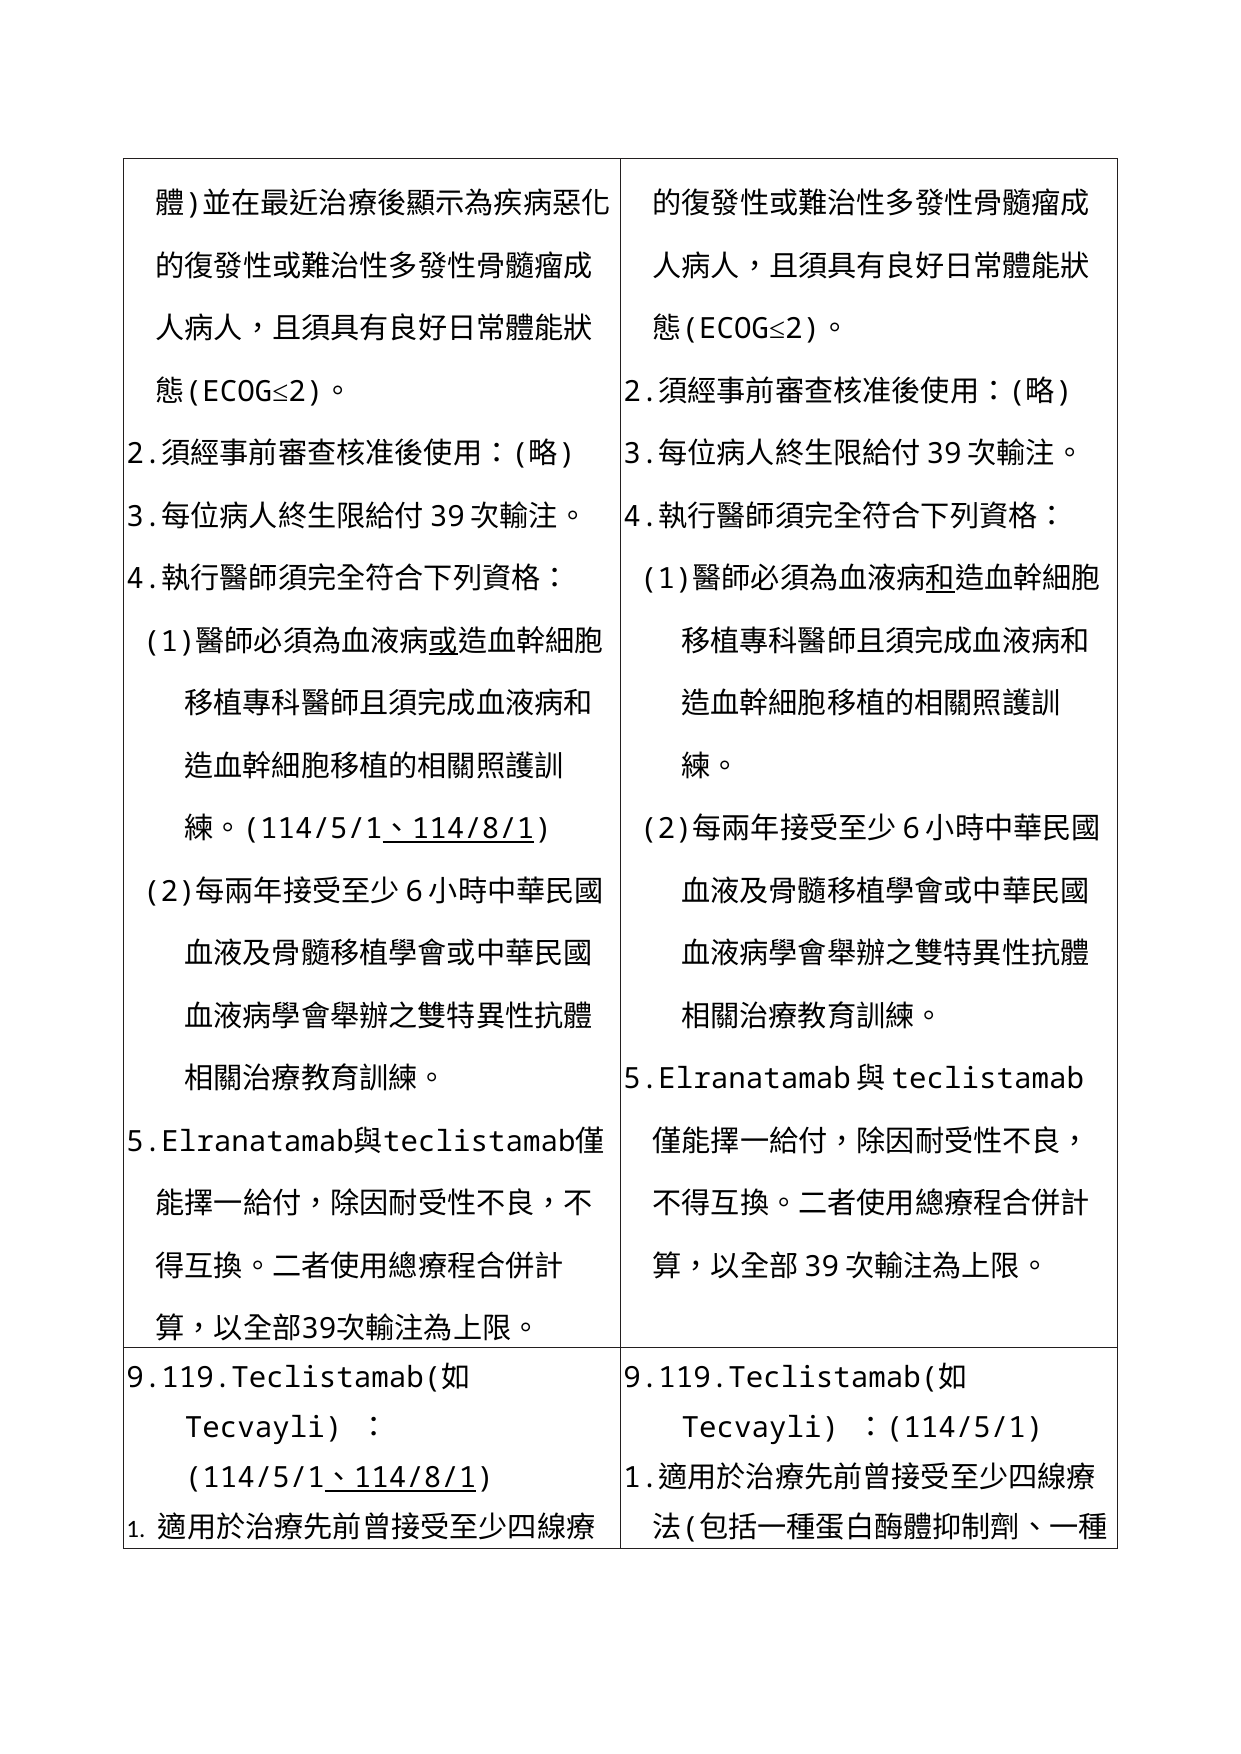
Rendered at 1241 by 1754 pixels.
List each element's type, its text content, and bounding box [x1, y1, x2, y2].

table_cell 9.119.Teclistamab(如Tecvayli) ：(114/5/1、114/8/1) 適用於治療先前曾接受至少四線療 [124, 1348, 620, 1548]
table_cell 9.119.Teclistamab(如Tecvayli) ：(114/5/1) 1.適用於治療先前曾接受至少四線療法(包括一種蛋白酶體抑制劑、一種 [621, 1348, 1117, 1548]
table_cell 的復發性或難治性多發性骨髓瘤成人病人，且須具有良好日常體能狀態(ECOG≤2)。 2.須經事前審查核准後使用：(略) 3.每位病人終生限給付39次輸注。 4.執行醫師須完全符合下列資格： (1)醫師必須為血液病和造血幹細胞移植專科醫師且須完成血液病和造血幹細胞移植的相關照護訓練。 (2)每兩年接受至少6小時中華民國血液及骨髓移植學會或中華民國血液病學會舉辦之雙特異性抗體相關治療教育訓練。 5.Elranatamab與teclistamab僅能擇一給付，除因耐受性不良，不得互換。二者使用總療程合併計算，以全部39次輸注為上限。 [621, 159, 1117, 1347]
table_cell 體)並在最近治療後顯示為疾病惡化的復發性或難治性多發性骨髓瘤成人病人，且須具有良好日常體能狀態(ECOG≤2)。 2.須經事前審查核准後使用：(略) 3.每位病人終生限給付39次輸注。 4.執行醫師須完全符合下列資格： (1)醫師必須為血液病或造血幹細胞移植專科醫師且須完成血液病和造血幹細胞移植的相關照護訓練。(114/5/1、114/8/1) (2)每兩年接受至少6小時中華民國血液及骨髓移植學會或中華民國血液病學會舉辦之雙特異性抗體相關治療教育訓練。 5.Elranatamab與teclistamab僅能擇一給付，除因耐受性不良，不得互換。二者使用總療程合併計算，以全部39次輸注為上限。 [124, 159, 620, 1347]
